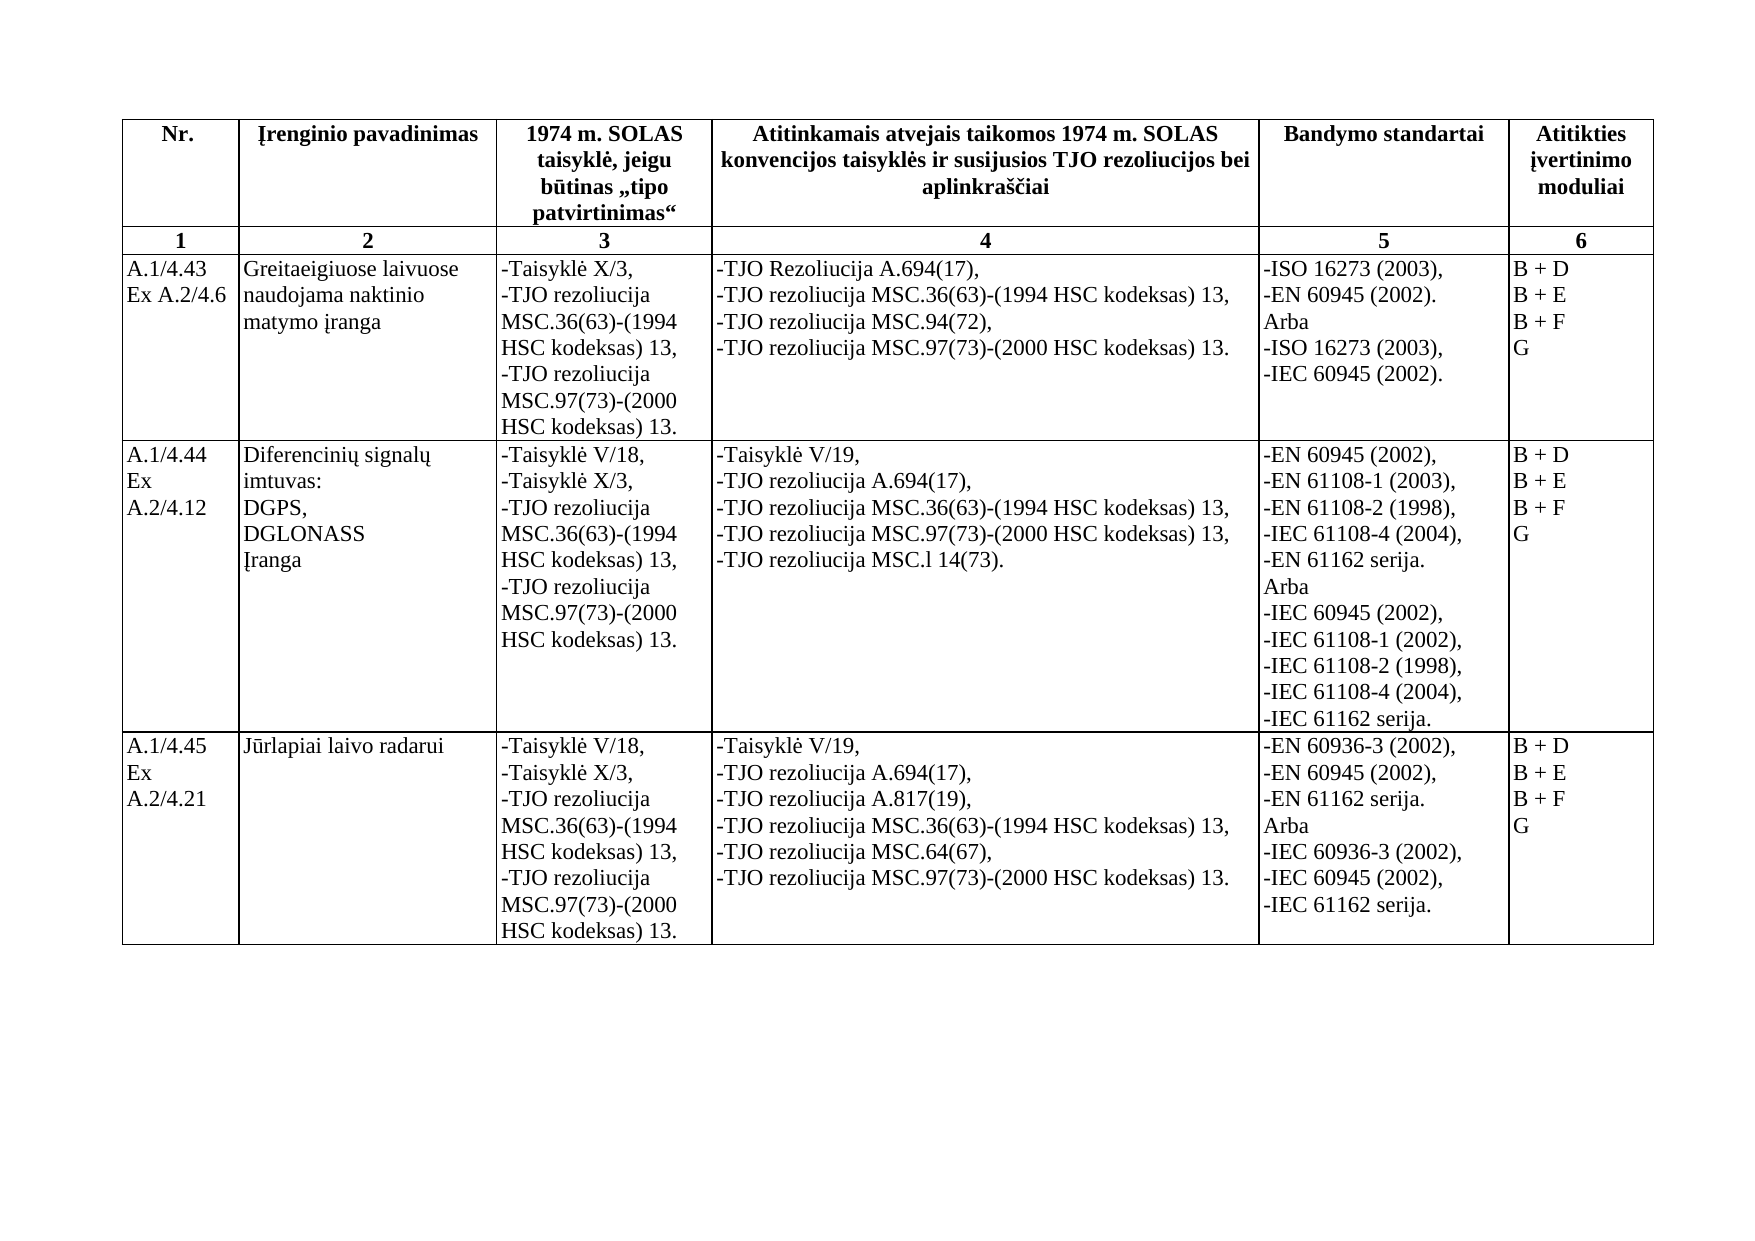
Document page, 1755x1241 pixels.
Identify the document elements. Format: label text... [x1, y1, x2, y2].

table_cell Jūrlapiai laivo radarui [240, 733, 496, 943]
table_header Atitinkamais atvejais taikomos 1974 m. SOLAS konvencijos taisyklės ir susijusios TJO rezoliucijos bei aplinkraščiai [713, 120, 1258, 226]
table_cell -Taisyklė X/3, -TJO rezoliucija MSC.36(63)-(1994 HSC kodeksas) 13, -TJO rezoliucija MSC.97(73)-(2000 HSC kodeksas) 13. [497, 255, 711, 439]
table_cell 4 [713, 227, 1258, 253]
table_cell 3 [497, 227, 711, 253]
table_cell -Taisyklė V/19, -TJO rezoliucija A.694(17), -TJO rezoliucija MSC.36(63)-(1994 HSC kodeksas) 13, -TJO rezoliucija MSC.97(73)-(2000 HSC kodeksas) 13, -TJO rezoliucija MSC.l 14(73). [713, 441, 1258, 731]
table_cell -EN 60936-3 (2002), -EN 60945 (2002), -EN 61162 serija. Arba -IEC 60936-3 (2002), -IEC 60945 (2002), -IEC 61162 serija. [1260, 733, 1508, 943]
table_cell A.1/4.45 Ex A.2/4.21 [123, 733, 238, 943]
table_cell 6 [1510, 227, 1653, 253]
table_cell -Taisyklė V/18, -Taisyklė X/3, -TJO rezoliucija MSC.36(63)-(1994 HSC kodeksas) 13, -TJO rezoliucija MSC.97(73)-(2000 HSC kodeksas) 13. [497, 733, 711, 943]
table_cell 2 [240, 227, 496, 253]
table_header Atitikties įvertinimo moduliai [1510, 120, 1653, 226]
table_cell B + D B + E B + F G [1510, 441, 1653, 731]
table_cell Greitaeigiuose laivuose naudojama naktinio matymo įranga [240, 255, 496, 439]
table_cell -EN 60945 (2002), -EN 61108-1 (2003), -EN 61108-2 (1998), -IEC 61108-4 (2004), -EN 61162 serija. Arba -IEC 60945 (2002), -IEC 61108-1 (2002), -IEC 61108-2 (1998), -IEC 61108-4 (2004), -IEC 61162 serija. [1260, 441, 1508, 731]
table_cell 1 [123, 227, 238, 253]
table_header 1974 m. SOLAS taisyklė, jeigu būtinas „tipo patvirtinimas“ [497, 120, 711, 226]
table_cell -TJO Rezoliucija A.694(17), -TJO rezoliucija MSC.36(63)-(1994 HSC kodeksas) 13, -TJO rezoliucija MSC.94(72), -TJO rezoliucija MSC.97(73)-(2000 HSC kodeksas) 13. [713, 255, 1258, 439]
table_cell Diferencinių signalų imtuvas: DGPS, DGLONASS Įranga [240, 441, 496, 731]
table_cell -Taisyklė V/18, -Taisyklė X/3, -TJO rezoliucija MSC.36(63)-(1994 HSC kodeksas) 13, -TJO rezoliucija MSC.97(73)-(2000 HSC kodeksas) 13. [497, 441, 711, 731]
table_cell A.1/4.44 Ex A.2/4.12 [123, 441, 238, 731]
table_header Nr. [123, 120, 238, 226]
table_cell -Taisyklė V/19, -TJO rezoliucija A.694(17), -TJO rezoliucija A.817(19), -TJO rezoliucija MSC.36(63)-(1994 HSC kodeksas) 13, -TJO rezoliucija MSC.64(67), -TJO rezoliucija MSC.97(73)-(2000 HSC kodeksas) 13. [713, 733, 1258, 943]
table_header Bandymo standartai [1260, 120, 1508, 226]
table_cell B + D B + E B + F G [1510, 733, 1653, 943]
table_cell B + D B + E B + F G [1510, 255, 1653, 439]
table_cell 5 [1260, 227, 1508, 253]
table_header Įrenginio pavadinimas [240, 120, 496, 226]
table_cell A.1/4.43 Ex A.2/4.6 [123, 255, 238, 439]
table_cell -ISO 16273 (2003), -EN 60945 (2002). Arba -ISO 16273 (2003), -IEC 60945 (2002). [1260, 255, 1508, 439]
